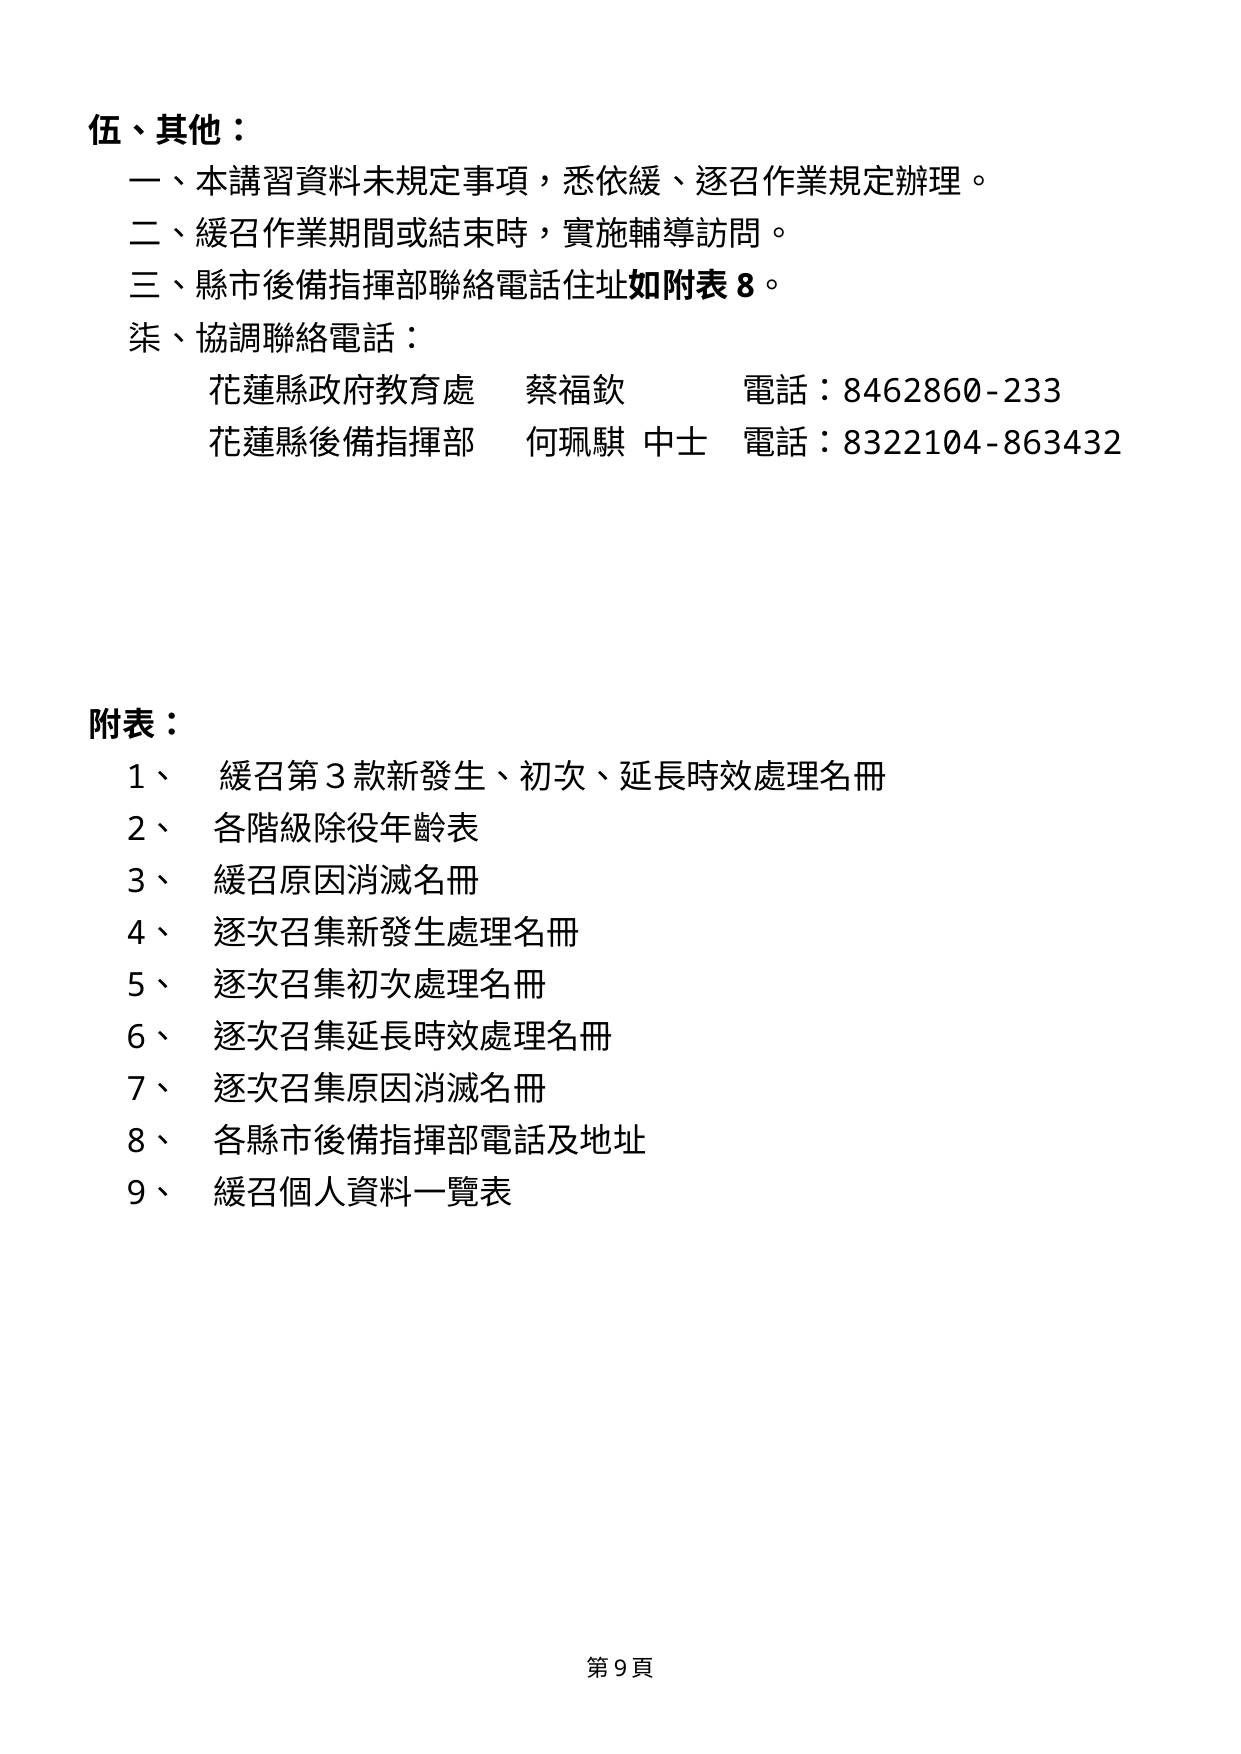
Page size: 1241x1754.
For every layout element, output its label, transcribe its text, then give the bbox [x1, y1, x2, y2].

list 逐次召集新發生處理名冊 [126, 903, 1152, 955]
text 花蓮縣後備指揮部 何珮騏 中士 電話：8322104-863432 [89, 412, 1152, 464]
list 各階級除役年齡表 [126, 798, 1152, 851]
text 附表： [89, 698, 1152, 746]
list 緩召個人資料一覽表 [126, 1163, 1152, 1215]
text 花蓮縣政府教育處 蔡福欽 電話：8462860-233 [89, 360, 1152, 412]
list 各縣市後備指揮部電話及地址 [126, 1111, 1152, 1163]
text 伍、其他： [89, 104, 1152, 152]
list 緩召第３款新發生、初次、延長時效處理名冊 [126, 746, 1152, 798]
text 三、縣市後備指揮部聯絡電話住址如附表8。 [89, 256, 1152, 308]
list 逐次召集原因消滅名冊 [126, 1059, 1152, 1111]
text 一、本講習資料未規定事項，悉依緩、逐召作業規定辦理。 [89, 152, 1152, 204]
list 逐次召集延長時效處理名冊 [126, 1007, 1152, 1059]
list 逐次召集初次處理名冊 [126, 955, 1152, 1007]
text 柒、協調聯絡電話： [89, 308, 1152, 360]
list 緩召原因消滅名冊 [126, 851, 1152, 903]
text 二、緩召作業期間或結束時，實施輔導訪問。 [89, 204, 1152, 256]
